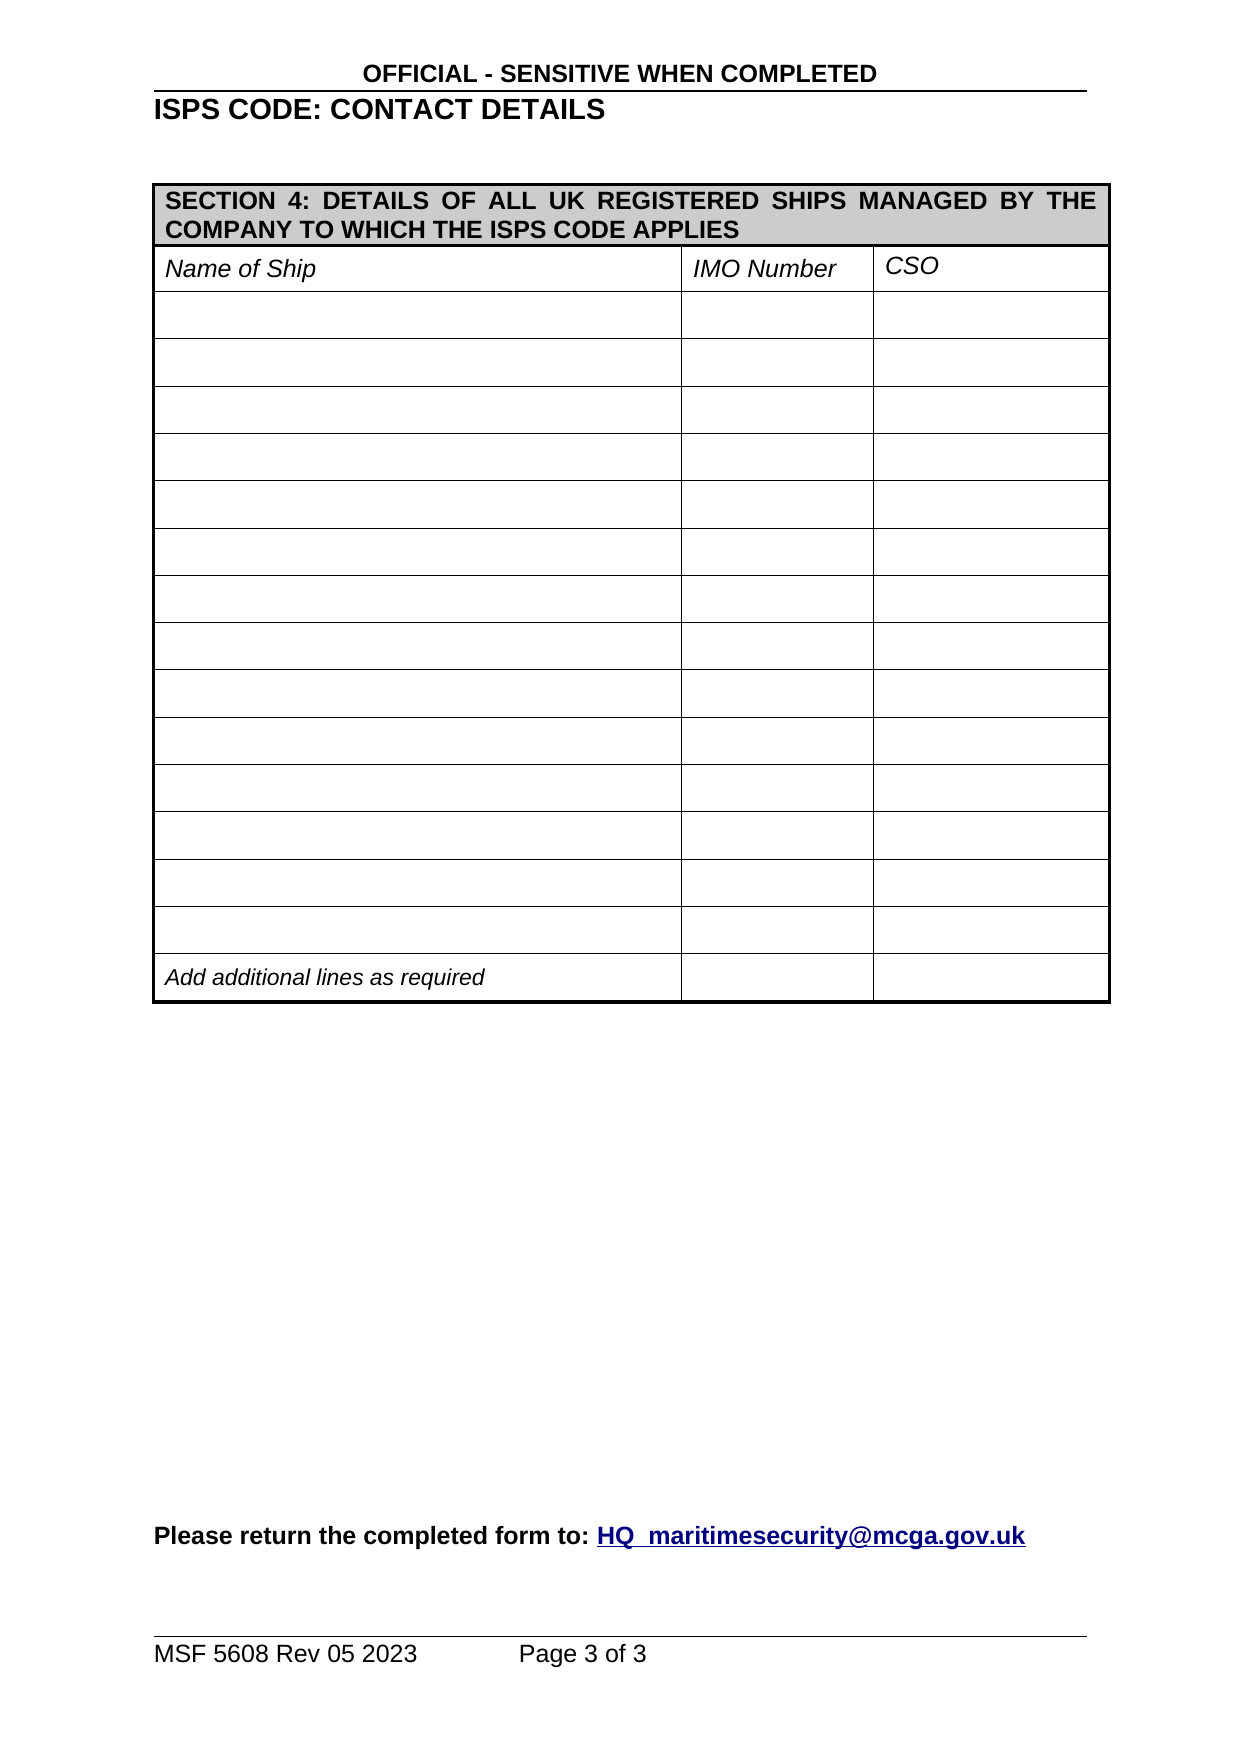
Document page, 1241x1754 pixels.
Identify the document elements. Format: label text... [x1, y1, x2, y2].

table_cell [874, 860, 1108, 906]
table_cell [682, 954, 873, 1000]
table_cell [682, 670, 873, 717]
table_cell [874, 387, 1108, 433]
table_cell [155, 812, 681, 858]
table_cell [155, 481, 681, 527]
table_cell [874, 670, 1108, 717]
table_cell [155, 860, 681, 906]
table_cell [874, 907, 1108, 953]
table_cell [874, 292, 1108, 338]
table_cell [155, 387, 681, 433]
table_cell [682, 907, 873, 953]
table_cell [155, 292, 681, 338]
table_cell [874, 718, 1108, 764]
table_cell [682, 812, 873, 858]
table_cell [682, 718, 873, 764]
table_cell [155, 576, 681, 622]
table_cell [874, 481, 1108, 527]
table_cell [682, 339, 873, 386]
table_cell [874, 765, 1108, 811]
table_cell [682, 434, 873, 480]
table_cell [155, 623, 681, 669]
table_cell [874, 339, 1108, 386]
table_cell [682, 765, 873, 811]
table_cell Add additional lines as required [155, 954, 681, 1000]
table_cell [874, 434, 1108, 480]
table_cell [874, 954, 1108, 1000]
table_cell [682, 860, 873, 906]
table_cell [155, 339, 681, 386]
table_cell IMO Number [682, 247, 873, 291]
table_header SECTION 4: DETAILS OF ALL UK REGISTERED SHIPS MANAGED BY THE COMPANY TO WHICH THE ISPS CODE APPLIES [155, 186, 1108, 244]
text Please return the completed form to: HQ_maritimesecurity@mcga.gov.uk [153, 1521, 1087, 1550]
table_cell [874, 812, 1108, 858]
table_cell [682, 481, 873, 527]
table_cell [874, 576, 1108, 622]
table_cell [155, 529, 681, 575]
table_cell [682, 576, 873, 622]
table_cell [874, 529, 1108, 575]
table_cell [682, 623, 873, 669]
table_cell [155, 765, 681, 811]
table_cell [874, 623, 1108, 669]
table_cell [155, 434, 681, 480]
table_cell [682, 292, 873, 338]
table_cell [682, 529, 873, 575]
table_cell CSO [874, 247, 1108, 291]
table_cell [155, 718, 681, 764]
table_cell Name of Ship [155, 247, 681, 291]
table_cell [155, 907, 681, 953]
table_cell [682, 387, 873, 433]
table_cell [155, 670, 681, 717]
